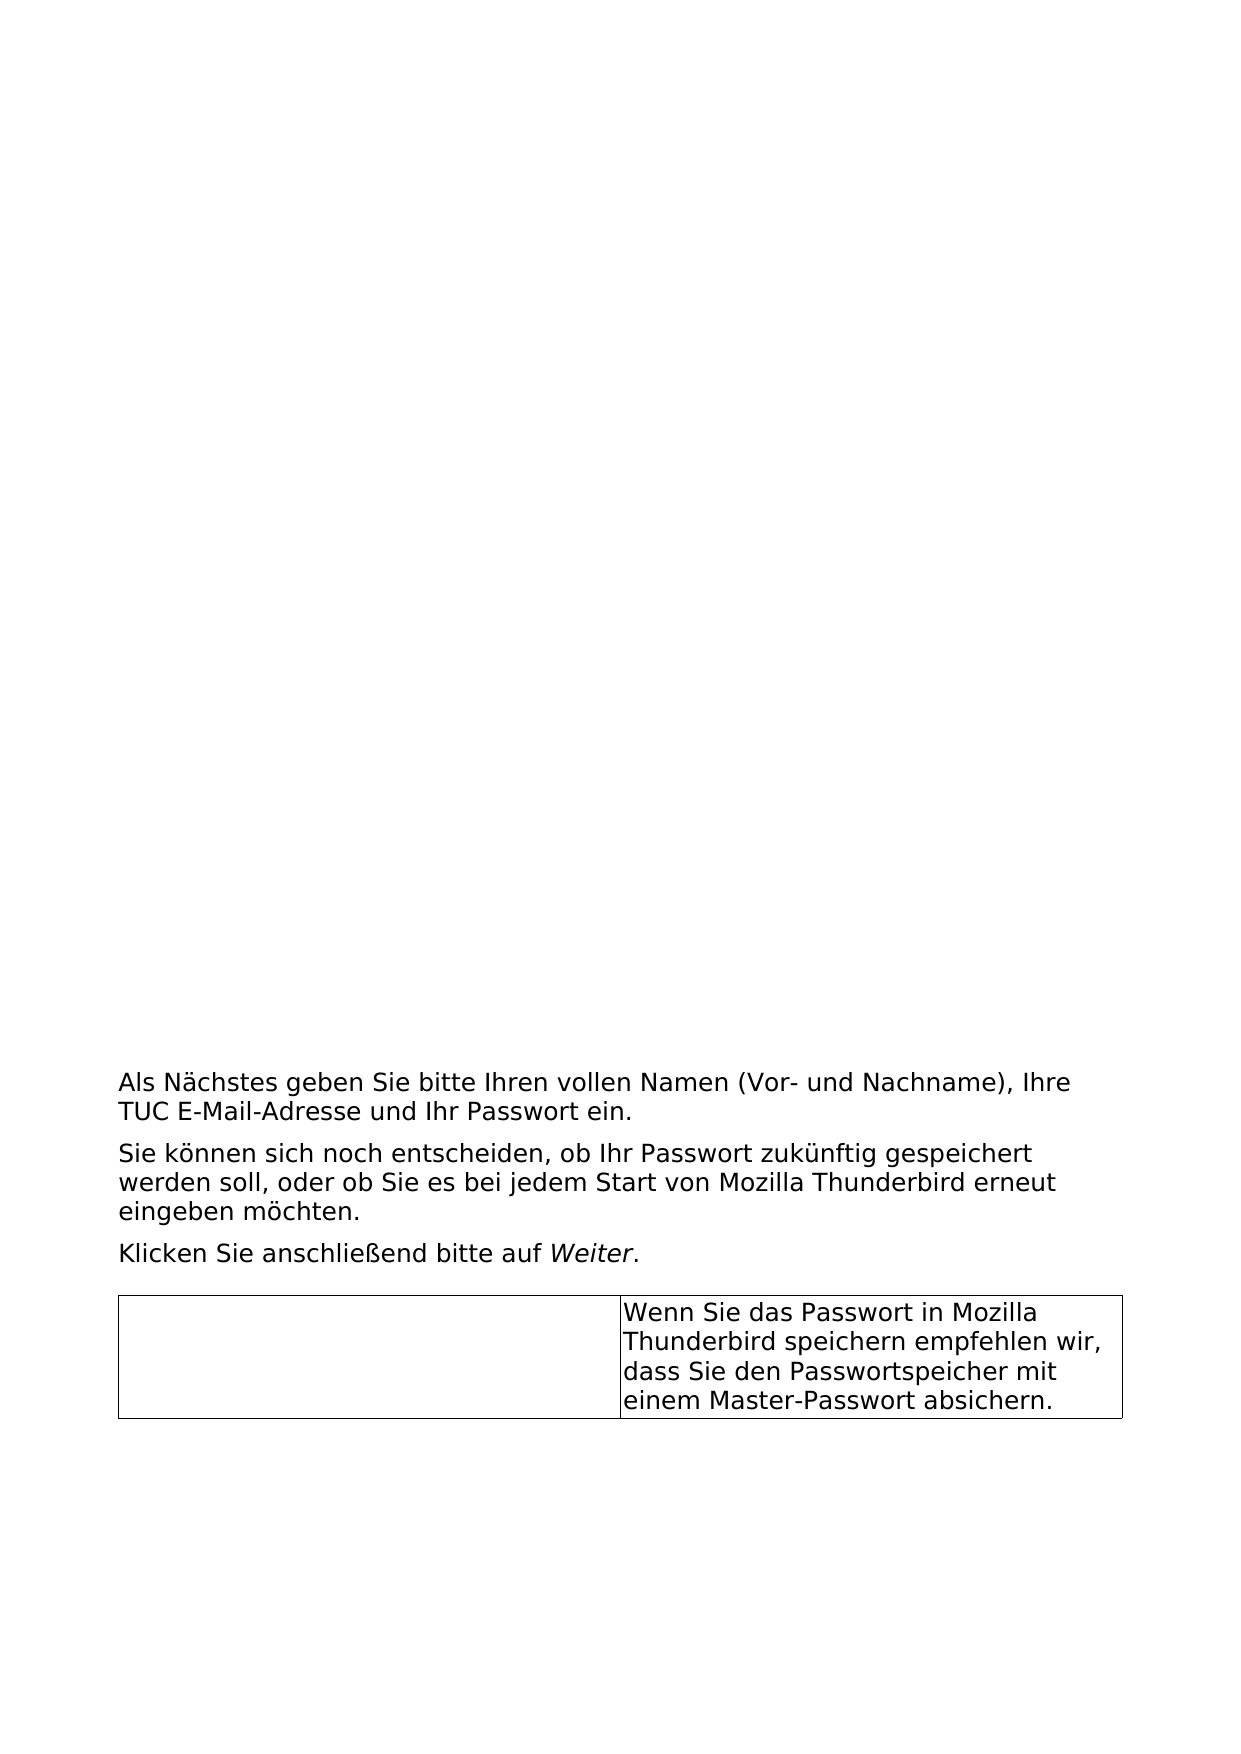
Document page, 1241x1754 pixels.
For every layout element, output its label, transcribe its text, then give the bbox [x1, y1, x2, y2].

text Sie können sich noch entscheiden, ob Ihr Passwort zukünftig gespeichert werden soll, oder ob Sie es bei jedem Start von Mozilla Thunderbird erneut eingeben möchten. [118, 1139, 1122, 1226]
text Als Nächstes geben Sie bitte Ihren vollen Namen (Vor- und Nachname), Ihre TUC E-Mail-Adresse und Ihr Passwort ein. [118, 1068, 1122, 1126]
table_header Wenn Sie das Passwort in Mozilla Thunderbird speichern empfehlen wir, dass Sie den Passwortspeicher mit einem Master-Passwort absichern. [621, 1296, 1122, 1418]
table_header [119, 1296, 620, 1418]
text Klicken Sie anschließend bitte auf Weiter. [118, 1239, 1122, 1268]
